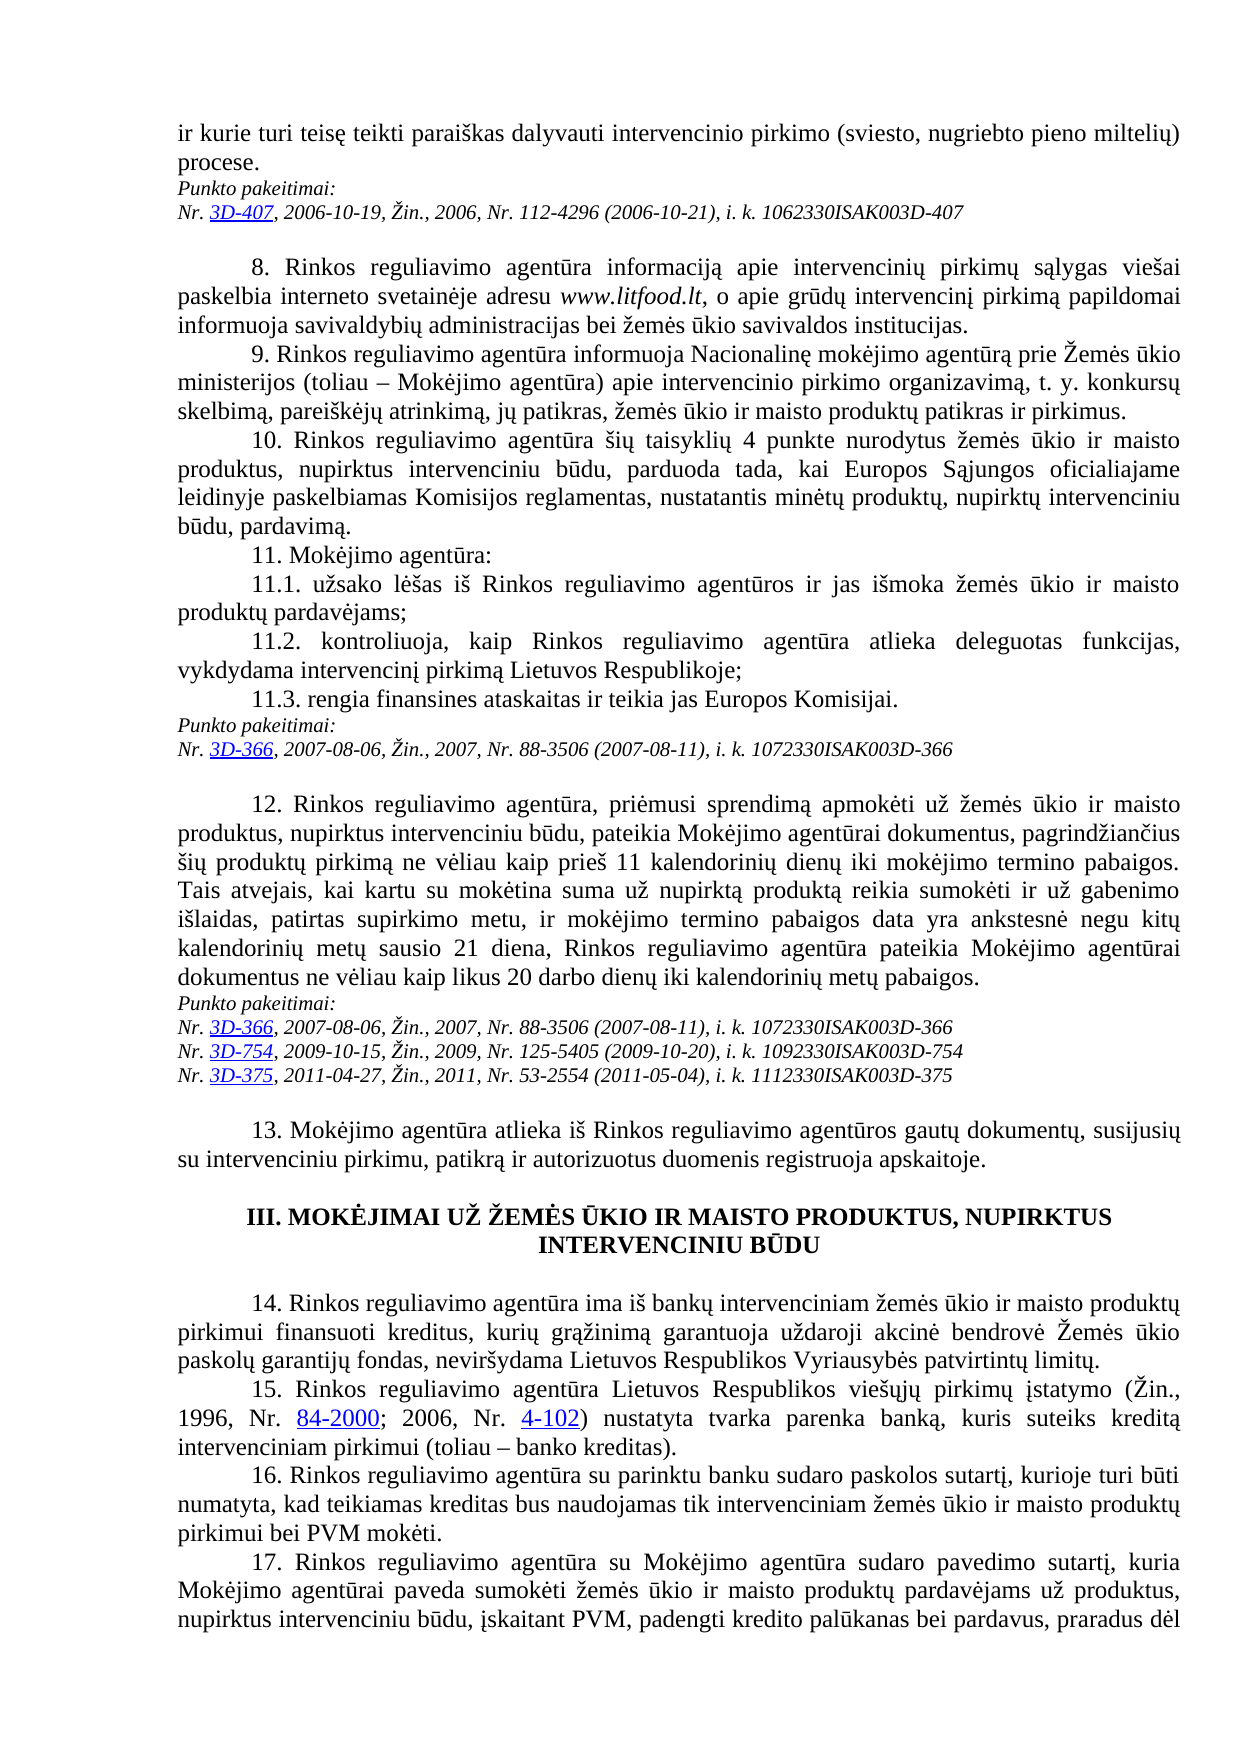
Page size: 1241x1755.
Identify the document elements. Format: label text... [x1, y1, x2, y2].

text Nr. 3D-366, 2007-08-06, Žin., 2007, Nr. 88-3506 (2007-08-11), i. k. 1072330ISAK003D-366 [177, 1015, 1181, 1039]
text 11. Mokėjimo agentūra: [177, 540, 1181, 569]
text ir kurie turi teisę teikti paraiškas dalyvauti intervencinio pirkimo (sviesto, nugriebto pieno miltelių) procese. [177, 118, 1181, 176]
text 15. Rinkos reguliavimo agentūra Lietuvos Respublikos viešųjų pirkimų įstatymo (Žin., 1996, Nr. 84-2000; 2006, Nr. 4-102) nustatyta tvarka parenka banką, kuris suteiks kreditą intervenciniam pirkimui (toliau – banko kreditas). [177, 1374, 1181, 1461]
text Nr. 3D-366, 2007-08-06, Žin., 2007, Nr. 88-3506 (2007-08-11), i. k. 1072330ISAK003D-366 [177, 737, 1181, 761]
text Nr. 3D-407, 2006-10-19, Žin., 2006, Nr. 112-4296 (2006-10-21), i. k. 1062330ISAK003D-407 [177, 200, 1181, 224]
text Punkto pakeitimai: [177, 176, 1181, 200]
text 8. Rinkos reguliavimo agentūra informaciją apie intervencinių pirkimų sąlygas viešai paskelbia interneto svetainėje adresu www.litfood.lt, o apie grūdų intervencinį pirkimą papildomai informuoja savivaldybių administracijas bei žemės ūkio savivaldos institucijas. [177, 252, 1181, 339]
text III. MOKĖJIMAI UŽ ŽEMĖS ŪKIO IR MAISTO PRODUKTUS, NUPIRKTUS INTERVENCINIU BŪDU [177, 1202, 1181, 1259]
text 14. Rinkos reguliavimo agentūra ima iš bankų intervenciniam žemės ūkio ir maisto produktų pirkimui finansuoti kreditus, kurių grąžinimą garantuoja uždaroji akcinė bendrovė Žemės ūkio paskolų garantijų fondas, neviršydama Lietuvos Respublikos Vyriausybės patvirtintų limitų. [177, 1288, 1181, 1374]
text Nr. 3D-754, 2009-10-15, Žin., 2009, Nr. 125-5405 (2009-10-20), i. k. 1092330ISAK003D-754 [177, 1039, 1181, 1063]
text 17. Rinkos reguliavimo agentūra su Mokėjimo agentūra sudaro pavedimo sutartį, kuria Mokėjimo agentūrai paveda sumokėti žemės ūkio ir maisto produktų pardavėjams už produktus, nupirktus intervenciniu būdu, įskaitant PVM, padengti kredito palūkanas bei pardavus, praradus dėl [177, 1547, 1181, 1633]
text 11.3. rengia finansines ataskaitas ir teikia jas Europos Komisijai. [177, 684, 1181, 712]
text 13. Mokėjimo agentūra atlieka iš Rinkos reguliavimo agentūros gautų dokumentų, susijusių su intervenciniu pirkimu, patikrą ir autorizuotus duomenis registruoja apskaitoje. [177, 1116, 1181, 1173]
text 16. Rinkos reguliavimo agentūra su parinktu banku sudaro paskolos sutartį, kurioje turi būti numatyta, kad teikiamas kreditas bus naudojamas tik intervenciniam žemės ūkio ir maisto produktų pirkimui bei PVM mokėti. [177, 1461, 1181, 1547]
text Punkto pakeitimai: [177, 712, 1181, 737]
text 12. Rinkos reguliavimo agentūra, priėmusi sprendimą apmokėti už žemės ūkio ir maisto produktus, nupirktus intervenciniu būdu, pateikia Mokėjimo agentūrai dokumentus, pagrindžiančius šių produktų pirkimą ne vėliau kaip prieš 11 kalendorinių dienų iki mokėjimo termino pabaigos. Tais atvejais, kai kartu su mokėtina suma už nupirktą produktą reikia sumokėti ir už gabenimo išlaidas, patirtas supirkimo metu, ir mokėjimo termino pabaigos data yra ankstesnė negu kitų kalendorinių metų sausio 21 diena, Rinkos reguliavimo agentūra pateikia Mokėjimo agentūrai dokumentus ne vėliau kaip likus 20 darbo dienų iki kalendorinių metų pabaigos. [177, 789, 1181, 991]
text 11.2. kontroliuoja, kaip Rinkos reguliavimo agentūra atlieka deleguotas funkcijas, vykdydama intervencinį pirkimą Lietuvos Respublikoje; [177, 626, 1181, 684]
text Nr. 3D-375, 2011-04-27, Žin., 2011, Nr. 53-2554 (2011-05-04), i. k. 1112330ISAK003D-375 [177, 1063, 1181, 1087]
text Punkto pakeitimai: [177, 991, 1181, 1015]
text 11.1. užsako lėšas iš Rinkos reguliavimo agentūros ir jas išmoka žemės ūkio ir maisto produktų pardavėjams; [177, 569, 1181, 626]
text 10. Rinkos reguliavimo agentūra šių taisyklių 4 punkte nurodytus žemės ūkio ir maisto produktus, nupirktus intervenciniu būdu, parduoda tada, kai Europos Sąjungos oficialiajame leidinyje paskelbiamas Komisijos reglamentas, nustatantis minėtų produktų, nupirktų intervenciniu būdu, pardavimą. [177, 425, 1181, 540]
text 9. Rinkos reguliavimo agentūra informuoja Nacionalinę mokėjimo agentūrą prie Žemės ūkio ministerijos (toliau – Mokėjimo agentūra) apie intervencinio pirkimo organizavimą, t. y. konkursų skelbimą, pareiškėjų atrinkimą, jų patikras, žemės ūkio ir maisto produktų patikras ir pirkimus. [177, 339, 1181, 425]
